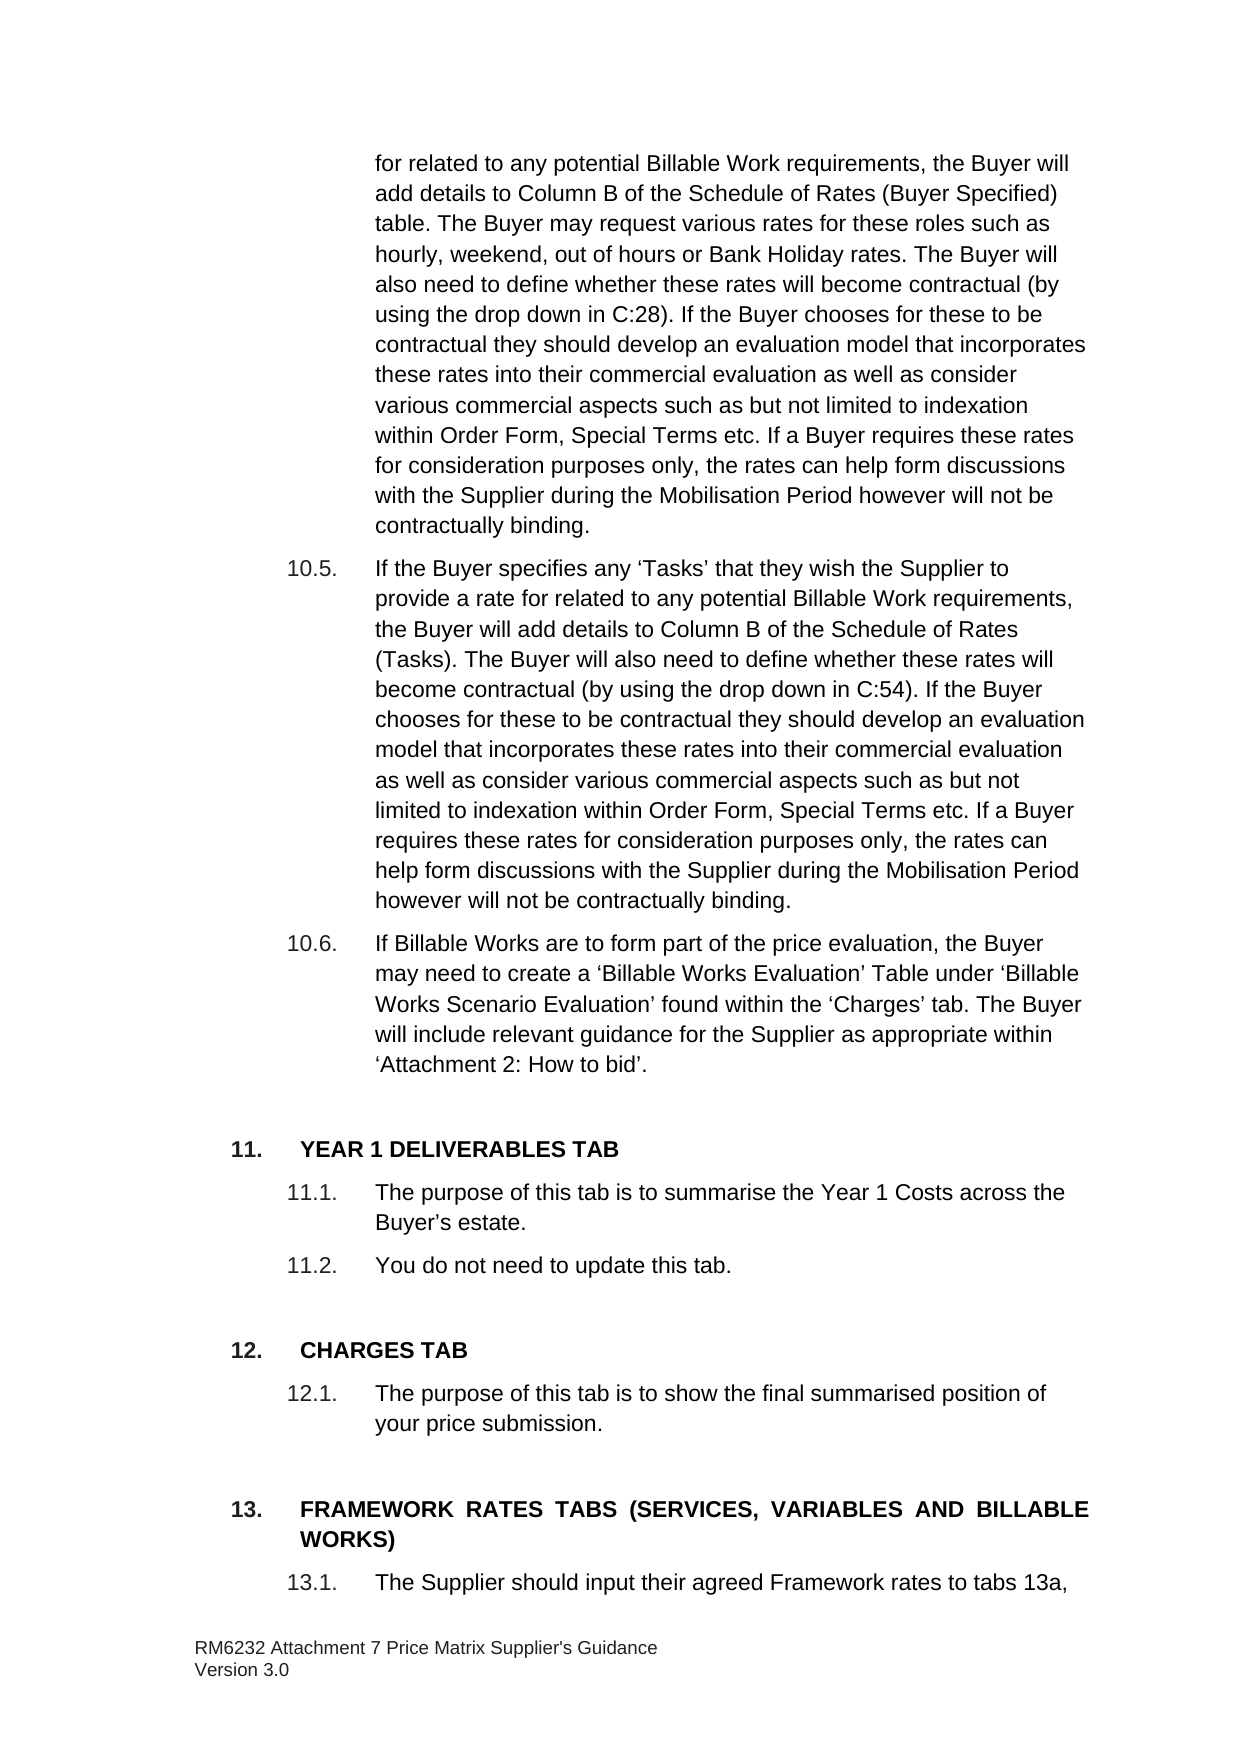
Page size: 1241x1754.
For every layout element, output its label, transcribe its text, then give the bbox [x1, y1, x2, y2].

list You do not need to update this tab. [337, 1252, 1090, 1278]
subtitle FRAMEWORK RATES TABS (SERVICES, VARIABLES AND BILLABLE WORKS) [262, 1496, 1090, 1552]
list The purpose of this tab is to summarise the Year 1 Costs across the Buyer’s estate. [337, 1179, 1090, 1236]
list The purpose of this tab is to show the final summarised position of your price submission. [337, 1380, 1090, 1437]
list If the Buyer specifies any ‘Tasks’ that they wish the Supplier to provide a rate for related to any potential Billable Work requirements, the Buyer will add details to Column B of the Schedule of Rates (Tasks). The Buyer will also need to define whether these rates will become contractual (by using the drop down in C:54). If the Buyer chooses for these to be contractual they should develop an evaluation model that incorporates these rates into their commercial evaluation as well as consider various commercial aspects such as but not limited to indexation within Order Form, Special Terms etc. If a Buyer requires these rates for consideration purposes only, the rates can help form discussions with the Supplier during the Mobilisation Period however will not be contractually binding. [337, 555, 1090, 914]
subtitle YEAR 1 DELIVERABLES TAB [262, 1136, 1090, 1163]
list The Supplier should input their agreed Framework rates to tabs 13a, [337, 1569, 1090, 1595]
list If Billable Works are to form part of the price evaluation, the Buyer may need to create a ‘Billable Works Evaluation’ Table under ‘Billable Works Scenario Evaluation’ found within the ‘Charges’ tab. The Buyer will include relevant guidance for the Supplier as appropriate within ‘Attachment 2: How to bid’. [337, 930, 1090, 1077]
subtitle CHARGES TAB [262, 1337, 1090, 1364]
list for related to any potential Billable Work requirements, the Buyer will add details to Column B of the Schedule of Rates (Buyer Specified) table. The Buyer may request various rates for these roles such as hourly, weekend, out of hours or Bank Holiday rates. The Buyer will also need to define whether these rates will become contractual (by using the drop down in C:28). If the Buyer chooses for these to be contractual they should develop an evaluation model that incorporates these rates into their commercial evaluation as well as consider various commercial aspects such as but not limited to indexation within Order Form, Special Terms etc. If a Buyer requires these rates for consideration purposes only, the rates can help form discussions with the Supplier during the Mobilisation Period however will not be contractually binding. [337, 150, 1090, 539]
